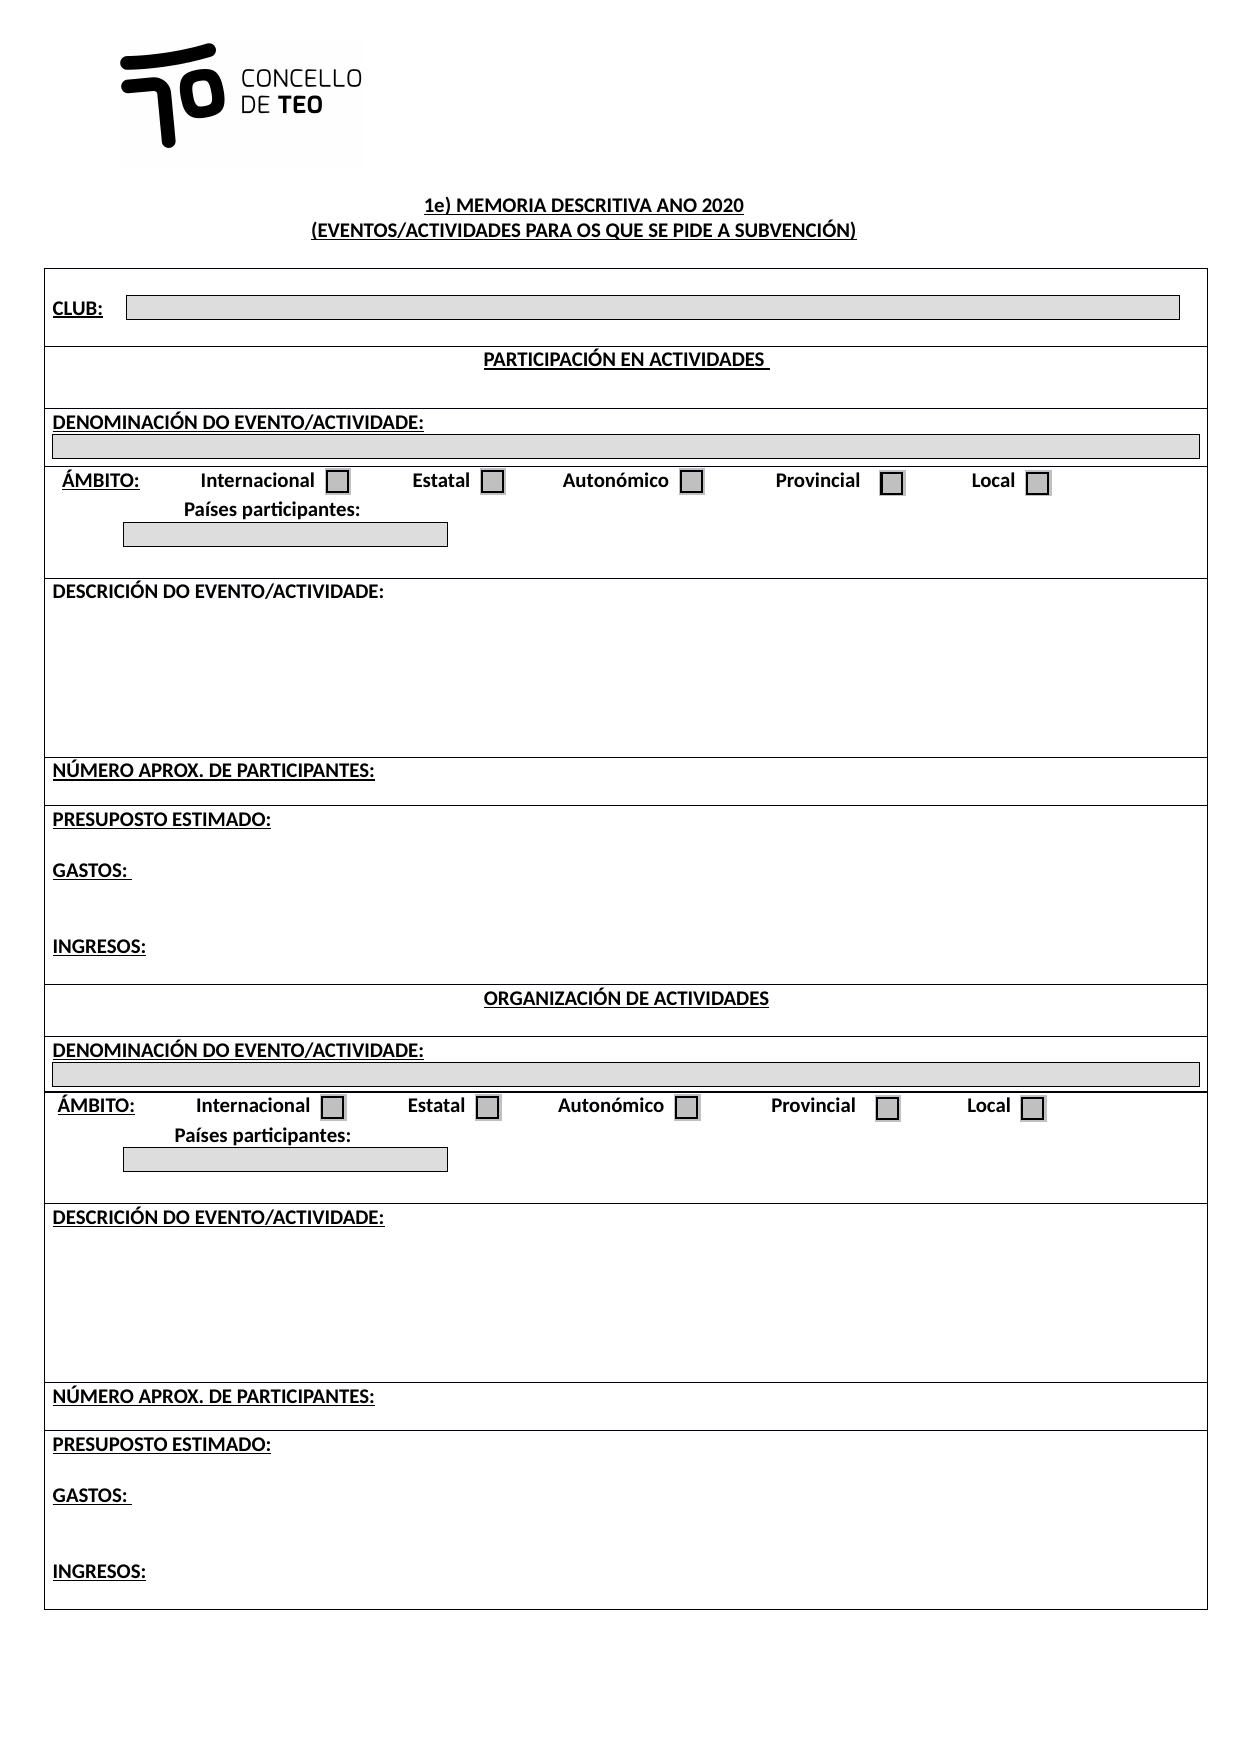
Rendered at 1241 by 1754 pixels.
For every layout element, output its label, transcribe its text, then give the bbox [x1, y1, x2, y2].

table_cell DENOMINACIÓN DO EVENTO/ACTIVIDADE: [45, 1037, 1207, 1091]
text (EVENTOS/ACTIVIDADES PARA OS QUE SE PIDE A SUBVENCIÓN) [45, 217, 1123, 243]
table_cell NÚMERO APROX. DE PARTICIPANTES: [45, 758, 1207, 805]
table_cell PRESUPOSTO ESTIMADO: GASTOS: INGRESOS: [45, 806, 1207, 984]
table_cell DESCRICIÓN DO EVENTO/ACTIVIDADE: [45, 579, 1207, 757]
table_cell ÁMBITO: Internacional Estatal Autonómico Provincial Local Países participantes: [45, 467, 1207, 578]
table_cell PARTICIPACIÓN EN ACTIVIDADES [45, 347, 1207, 408]
table_cell DESCRICIÓN DO EVENTO/ACTIVIDADE: [45, 1204, 1207, 1382]
picture [119, 42, 364, 169]
table_header CLUB: [45, 269, 1207, 346]
table_cell NÚMERO APROX. DE PARTICIPANTES: [45, 1383, 1207, 1430]
table_cell PRESUPOSTO ESTIMADO: GASTOS: INGRESOS: [45, 1431, 1207, 1609]
text 1e) MEMORIA DESCRITIVA ANO 2020 [45, 192, 1123, 217]
table_cell ÁMBITO: Internacional Estatal Autonómico Provincial Local Países participantes: [45, 1093, 1207, 1203]
table_cell ORGANIZACIÓN DE ACTIVIDADES [45, 985, 1207, 1036]
table_cell DENOMINACIÓN DO EVENTO/ACTIVIDADE: [45, 409, 1207, 466]
